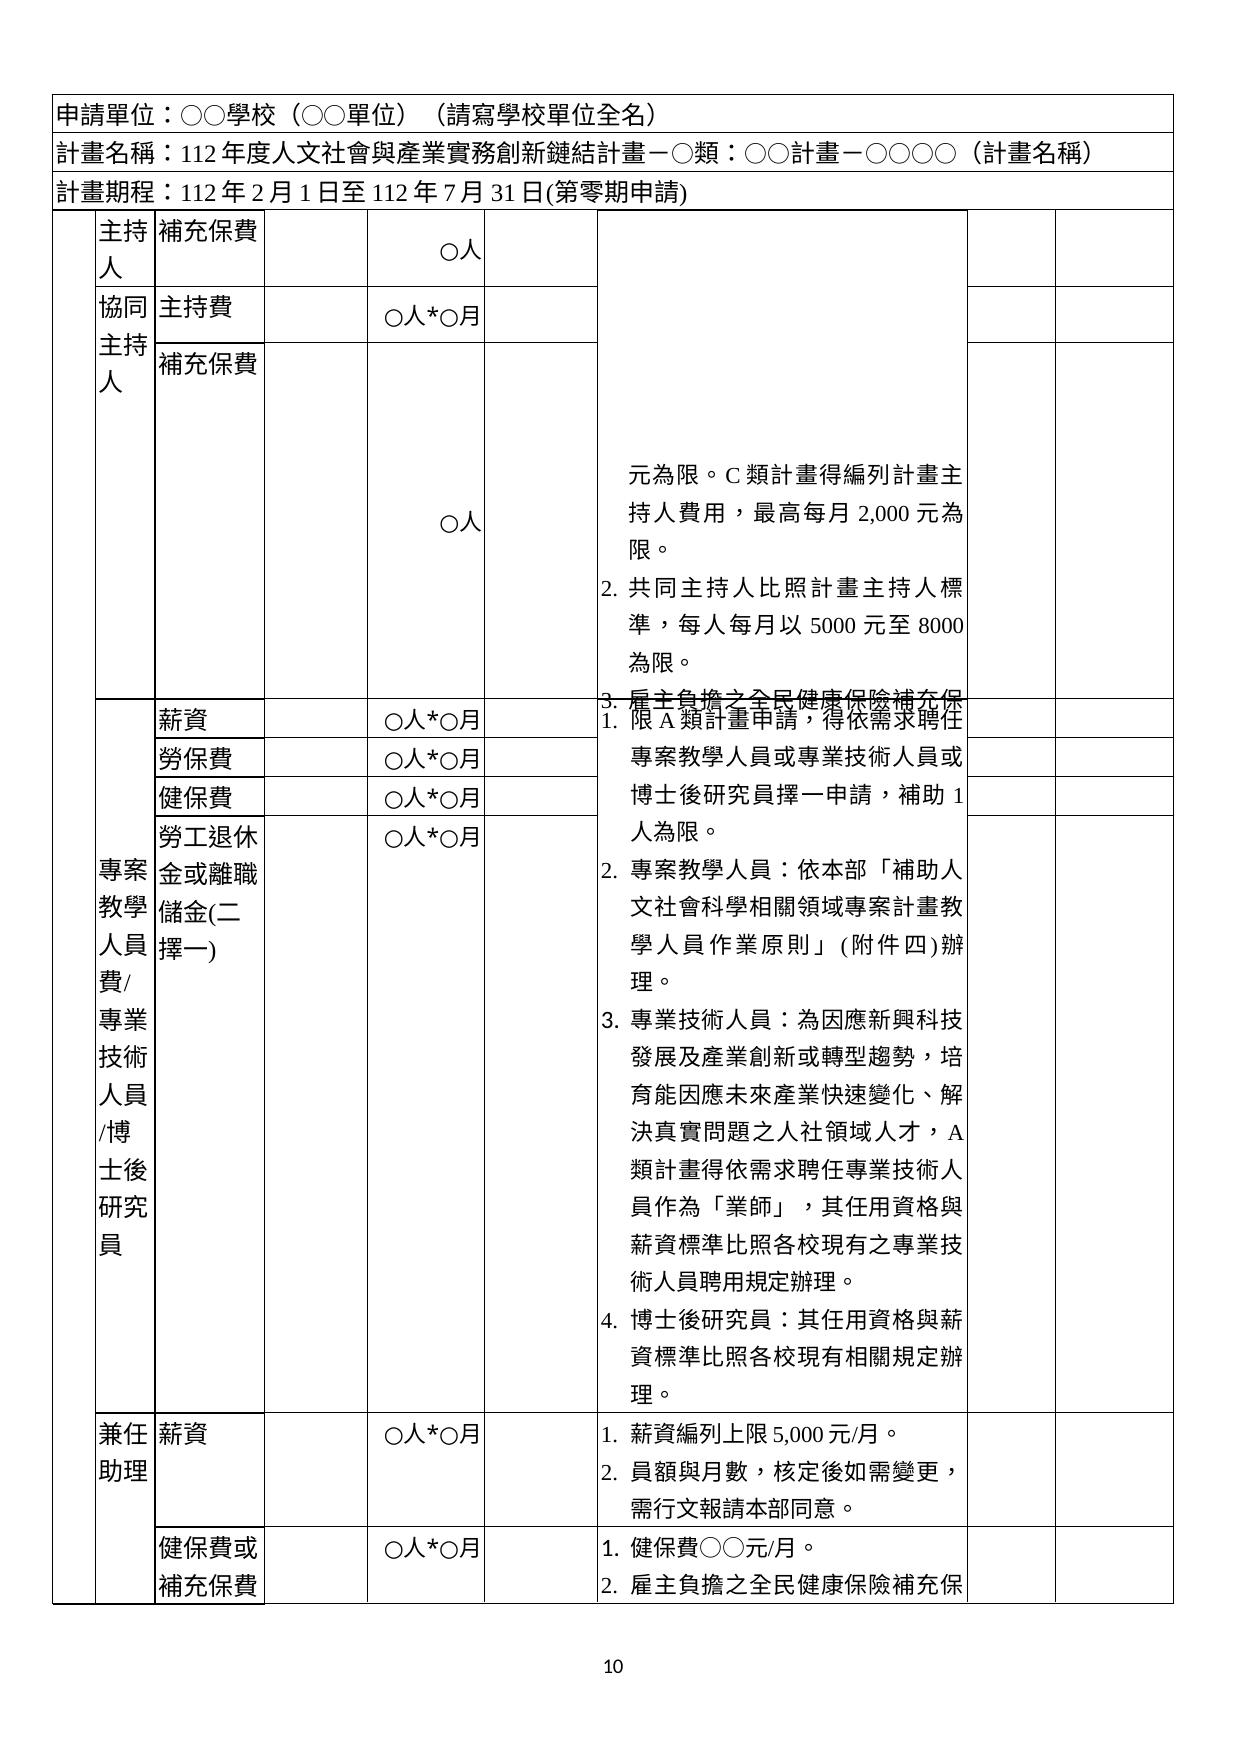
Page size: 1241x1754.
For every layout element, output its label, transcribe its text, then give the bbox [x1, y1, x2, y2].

table_cell ○人*○月 [368, 287, 484, 342]
table_cell [485, 343, 597, 698]
table_cell [485, 210, 597, 286]
table_cell [1056, 699, 1173, 737]
table_cell 薪資 [156, 1414, 264, 1526]
table_cell [968, 738, 1055, 776]
table_cell [1056, 816, 1173, 1412]
table_cell ○人 [368, 343, 484, 698]
table_cell [967, 1527, 1056, 1603]
table_cell [1056, 287, 1173, 342]
table_cell 主持費 [156, 287, 264, 342]
table_cell ○人*○月 [368, 816, 484, 1412]
table_cell [968, 699, 1055, 737]
table_cell ○人*○月 [368, 699, 484, 737]
table_cell [265, 699, 367, 737]
table_cell [485, 777, 597, 815]
table_cell [1056, 1527, 1173, 1603]
table_cell [485, 699, 597, 737]
table_cell [265, 738, 367, 776]
table_cell [485, 1527, 598, 1603]
table_cell [485, 287, 597, 342]
table_cell ○人*○月 [368, 738, 484, 776]
table_cell 勞保費 [156, 739, 264, 776]
table_cell [968, 1413, 1055, 1526]
table_cell [265, 1413, 367, 1526]
table_cell [1056, 1413, 1173, 1526]
table_cell [1056, 210, 1173, 286]
table_cell [265, 1527, 367, 1603]
table_cell 健保費○○元/月。 雇主負擔之全民健康保險補充保 [598, 1527, 967, 1603]
table_cell ○人*○月 [368, 1527, 485, 1603]
table_cell 薪資編列上限5,000元/月。 員額與月數，核定後如需變更，需行文報請本部同意。 [598, 1413, 967, 1526]
table_cell [1056, 738, 1173, 776]
table_cell 補充保費 [156, 211, 264, 286]
table_cell 勞工退休金或離職儲金(二擇一) [156, 817, 264, 1412]
table_cell 薪資 [156, 700, 264, 737]
table_cell ○人*○月 [368, 1413, 484, 1526]
table_cell [968, 777, 1055, 815]
table_cell [485, 738, 597, 776]
table_cell 專案教學人員費/專業技術人員/博士後研究員 [96, 700, 154, 1412]
table_cell [265, 210, 367, 286]
table_cell 限A類計畫申請，得依需求聘任專案教學人員或專業技術人員或博士後研究員擇一申請，補助1人為限。 專案教學人員：依本部「補助人文社會科學相關領域專案計畫教學人員作業原則」(附件四)辦理。 專業技術人員：為因應新興科技發展及產業創新或轉型趨勢，培育能因應未來產業快速變化、解決真實問題之人社領域人才，A類計畫得依需求聘任專業技術人員作為「業師」，其任用資格與薪資標準比照各校現有之專業技術人員聘用規定辦理。 博士後研究員：其任用資格與薪資標準比照各校現有相關規定辦理。 [598, 700, 967, 1412]
table_cell 健保費 [156, 778, 264, 815]
table_cell [485, 1413, 597, 1526]
table_cell 健保費或補充保費 [156, 1528, 264, 1603]
table_cell [265, 777, 367, 815]
table_cell [968, 816, 1055, 1412]
table_cell [1056, 343, 1173, 698]
table_cell [968, 287, 1055, 342]
table_cell 主持人 [96, 211, 154, 286]
table_cell 補充保費 [156, 344, 264, 698]
table_cell ○人*○月 [368, 777, 484, 815]
table_cell [265, 287, 367, 342]
table_cell [485, 816, 597, 1412]
table_cell 計畫名稱：112年度人文社會與產業實務創新鏈結計畫－○類：○○計畫－○○○○（計畫名稱） [53, 133, 1173, 171]
table_cell [265, 816, 367, 1412]
table_cell [968, 210, 1055, 286]
table_cell 計畫期程：112年2月1日至112年7月31日(第零期申請) [53, 172, 1173, 209]
table_cell [968, 343, 1055, 698]
table_cell [265, 343, 367, 698]
table_cell 兼任助理 [96, 1414, 154, 1603]
table_cell ○人 [368, 210, 484, 286]
table_cell [1056, 777, 1173, 815]
table_cell 協同主持人 [96, 287, 154, 698]
table_header 申請單位：○○學校（○○單位）（請寫學校單位全名） [53, 95, 1173, 132]
